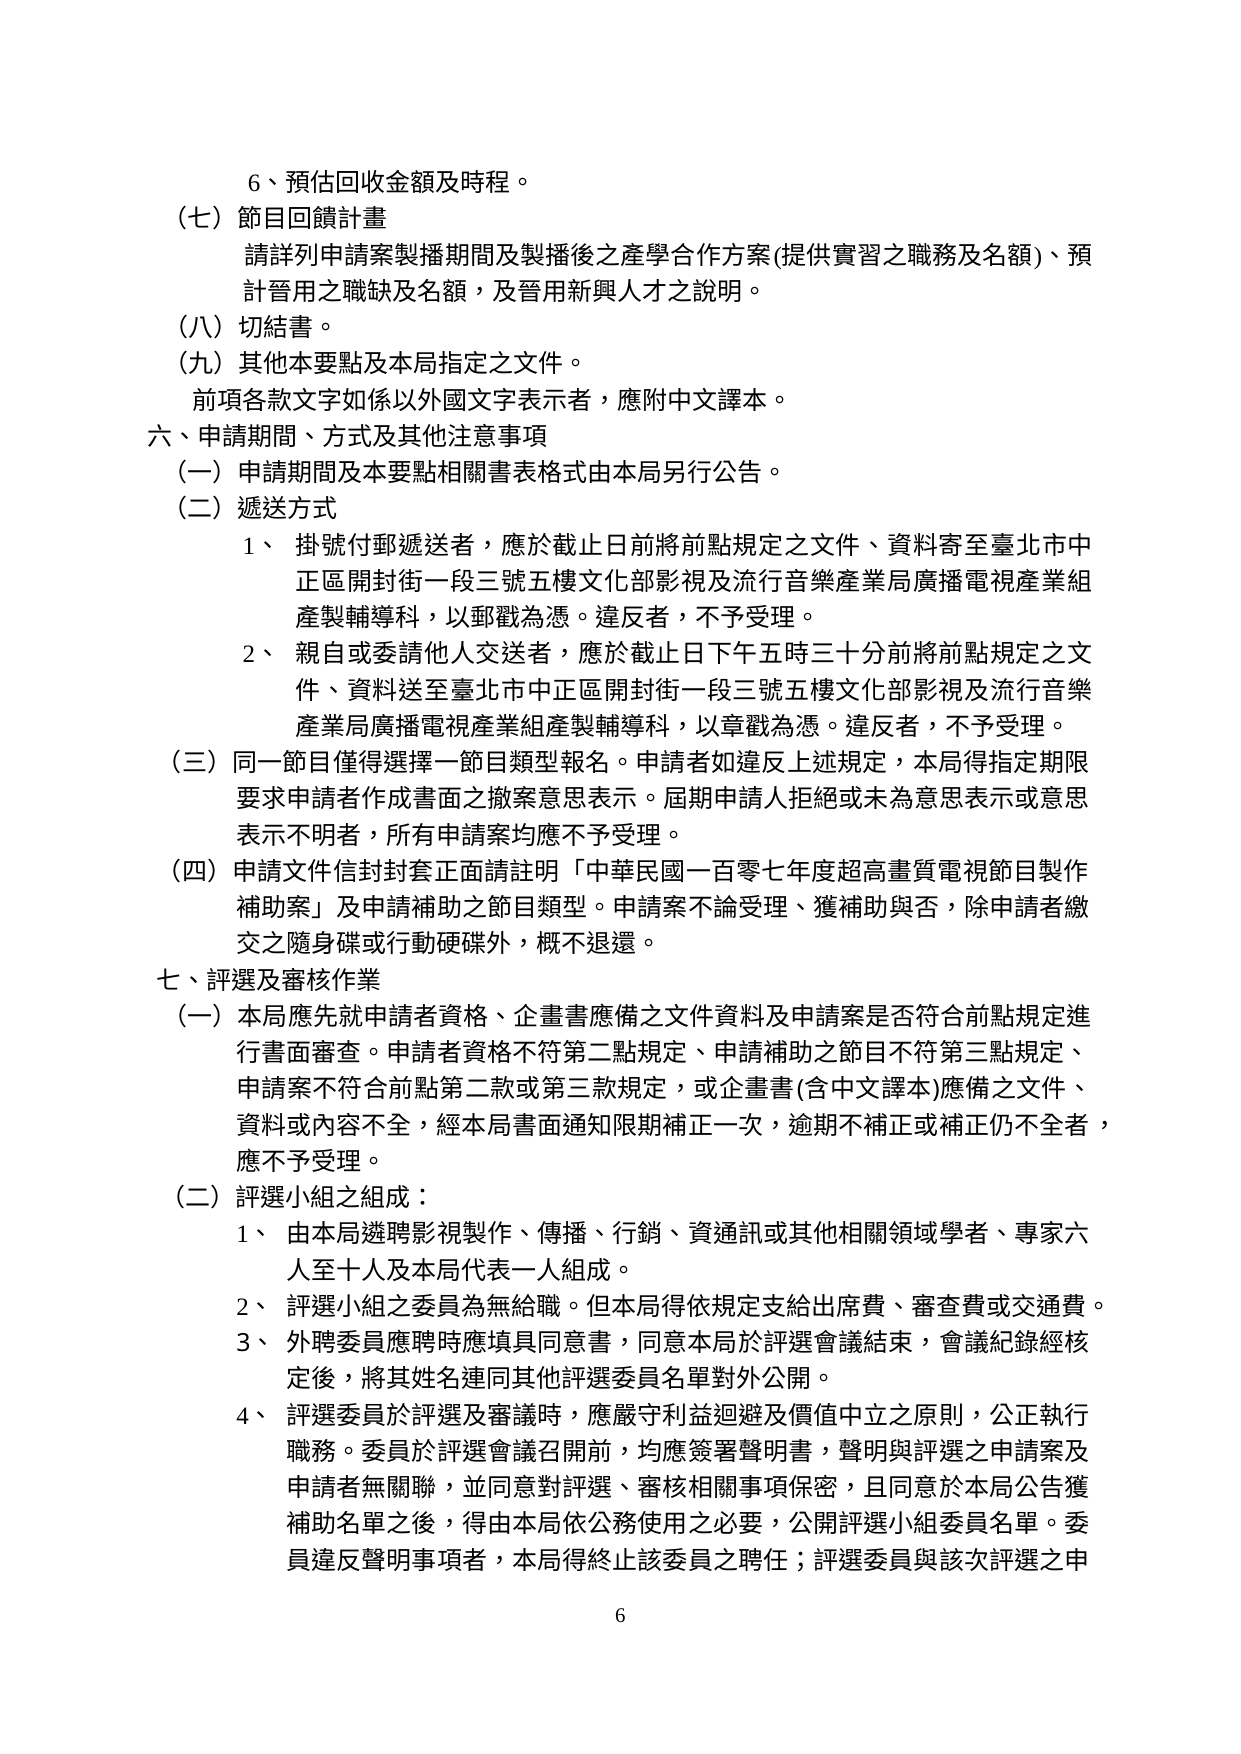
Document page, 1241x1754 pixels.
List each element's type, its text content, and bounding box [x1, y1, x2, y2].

text 七、評選及審核作業 [157, 960, 1092, 996]
text （二）遞送方式 [163, 489, 1092, 525]
list 由本局遴聘影視製作、傳播、行銷、資通訊或其他相關領域學者、專家六人至十人及本局代表一人組成。 [236, 1214, 1092, 1286]
list 評選委員於評選及審議時，應嚴守利益迴避及價值中立之原則，公正執行職務。委員於評選會議召開前，均應簽署聲明書，聲明與評選之申請案及申請者無關聯，並同意對評選、審核相關事項保密，且同意於本局公告獲補助名單之後，得由本局依公務使用之必要，公開評選小組委員名單。委員違反聲明事項者，本局得終止該委員之聘任；評選委員與該次評選之申 [236, 1395, 1092, 1576]
text （七）節目回饋計畫 [163, 199, 1092, 235]
list 親自或委請他人交送者，應於截止日下午五時三十分前將前點規定之文件、資料送至臺北市中正區開封街一段三號五樓文化部影視及流行音樂產業局廣播電視產業組產製輔導科，以章戳為憑。違反者，不予受理。 [242, 634, 1092, 743]
list 評選小組之委員為無給職。但本局得依規定支給出席費、審查費或交通費。 [236, 1286, 1092, 1323]
text 6、預估回收金額及時程。 [248, 163, 1092, 199]
text （一）本局應先就申請者資格、企畫書應備之文件資料及申請案是否符合前點規定進行書面審查。申請者資格不符第二點規定、申請補助之節目不符第三點規定、申請案不符合前點第二款或第三款規定，或企畫書(含中文譯本)應備之文件、資料或內容不全，經本局書面通知限期補正一次，逾期不補正或補正仍不全者，應不予受理。 [162, 996, 1092, 1178]
text （四）申請文件信封封套正面請註明「中華民國一百零七年度超高畫質電視節目製作補助案」及申請補助之節目類型。申請案不論受理、獲補助與否，除申請者繳交之隨身碟或行動硬碟外，概不退還。 [157, 851, 1092, 960]
text （八）切結書。 [148, 308, 1092, 344]
text 請詳列申請案製播期間及製播後之產學合作方案(提供實習之職務及名額)、預計晉用之職缺及名額，及晉用新興人才之說明。 [242, 235, 1092, 308]
list 外聘委員應聘時應填具同意書，同意本局於評選會議結束，會議紀錄經核定後，將其姓名連同其他評選委員名單對外公開。 [236, 1323, 1092, 1395]
text （三）同一節目僅得選擇一節目類型報名。申請者如違反上述規定，本局得指定期限要求申請者作成書面之撤案意思表示。屆期申請人拒絕或未為意思表示或意思表示不明者，所有申請案均應不予受理。 [157, 743, 1092, 851]
text （一）申請期間及本要點相關書表格式由本局另行公告。 [162, 453, 1092, 489]
text 六、申請期間、方式及其他注意事項 [148, 416, 1092, 453]
list 掛號付郵遞送者，應於截止日前將前點規定之文件、資料寄至臺北市中正區開封街一段三號五樓文化部影視及流行音樂產業局廣播電視產業組產製輔導科，以郵戳為憑。違反者，不予受理。 [242, 525, 1092, 634]
text 前項各款文字如係以外國文字表示者，應附中文譯本。 [148, 380, 1092, 416]
text （二）評選小組之組成： [160, 1178, 1092, 1214]
text （九）其他本要點及本局指定之文件。 [148, 344, 1092, 380]
